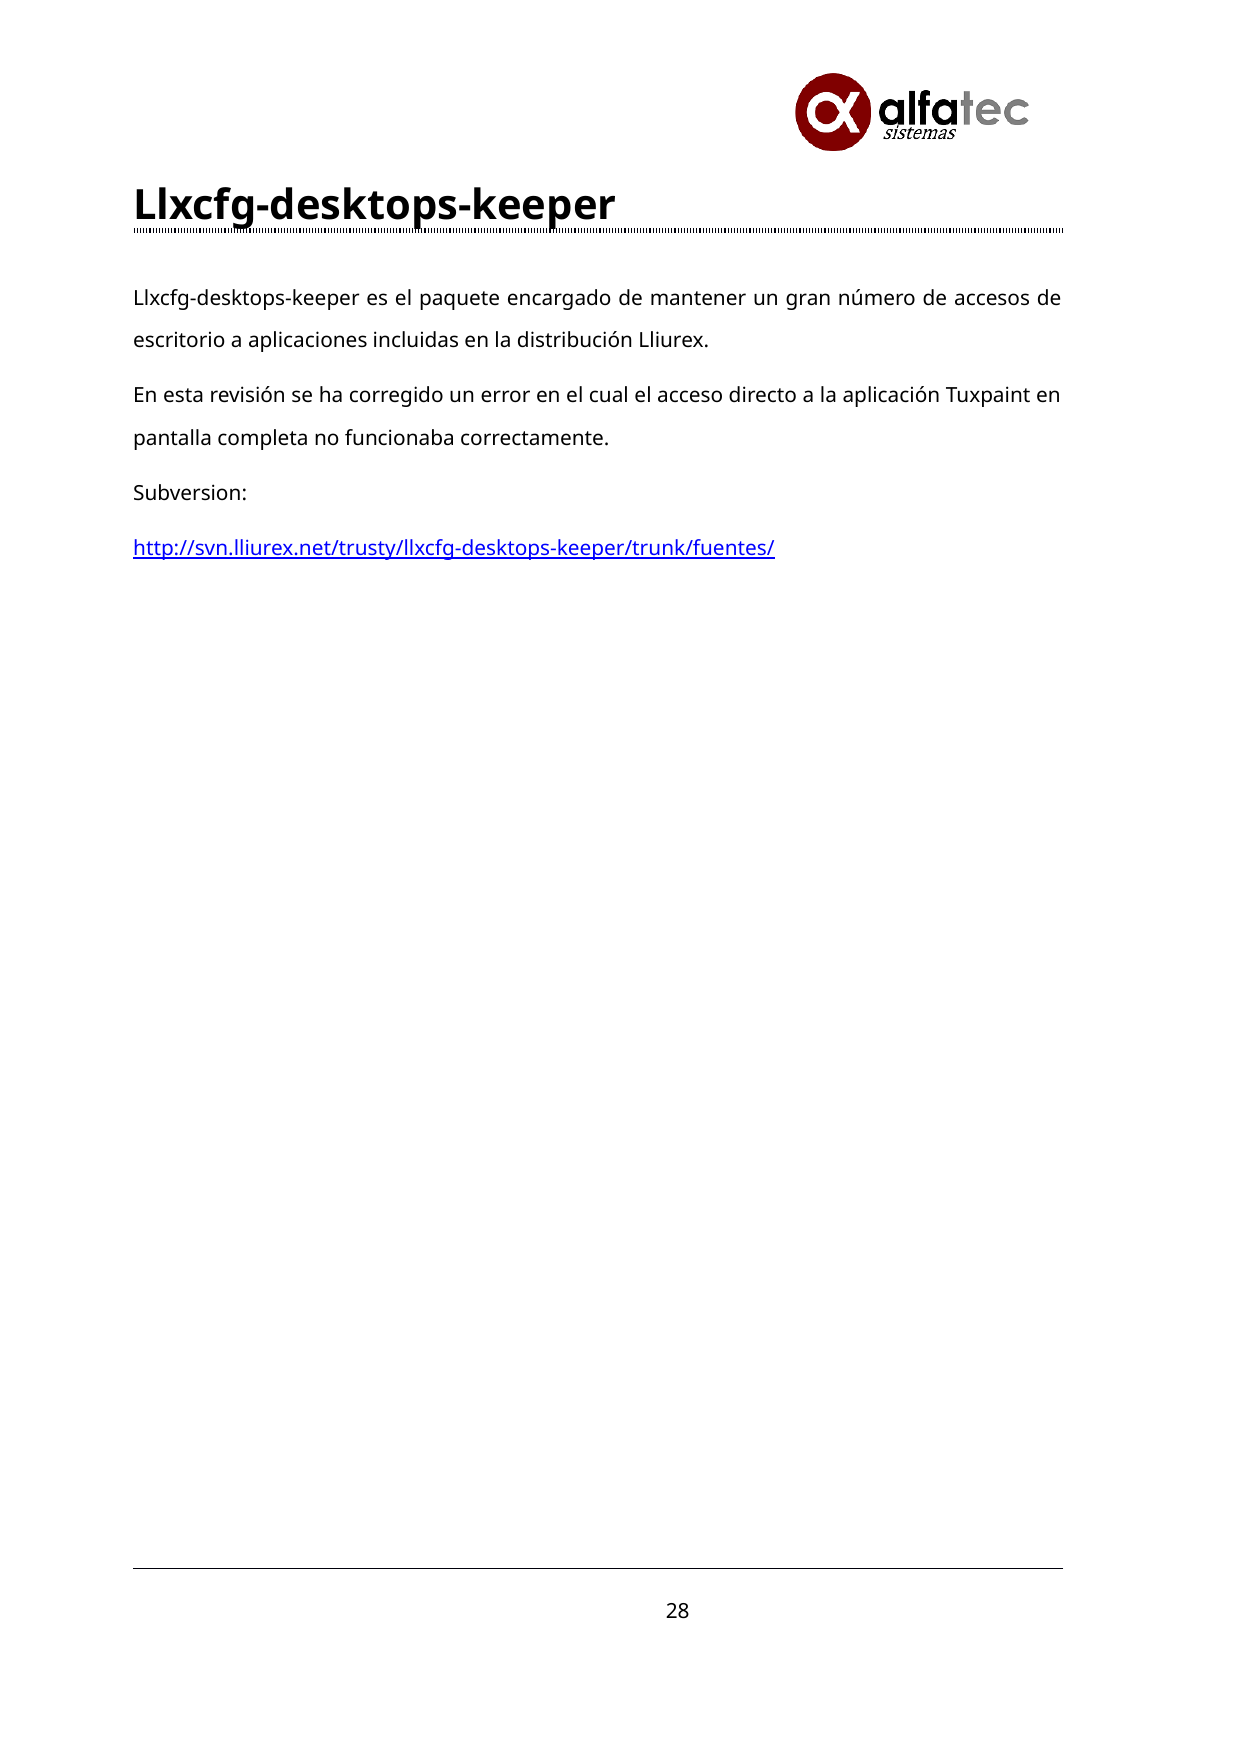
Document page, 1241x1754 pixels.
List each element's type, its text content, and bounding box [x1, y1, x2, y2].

text Llxcfg-desktops-keeper es el paquete encargado de mantener un gran número de accesos de escritorio a aplicaciones incluidas en la distribución Lliurex. [133, 283, 1063, 354]
picture [795, 73, 1031, 151]
subtitle Llxcfg-desktops-keeper [133, 193, 1063, 233]
text En esta revisión se ha corregido un error en el cual el acceso directo a la aplicación Tuxpaint en pantalla completa no funcionaba correctamente. [133, 380, 1063, 451]
text http://svn.lliurex.net/trusty/llxcfg-desktops-keeper/trunk/fuentes/ [133, 533, 1063, 562]
text Subversion: [133, 478, 1063, 507]
